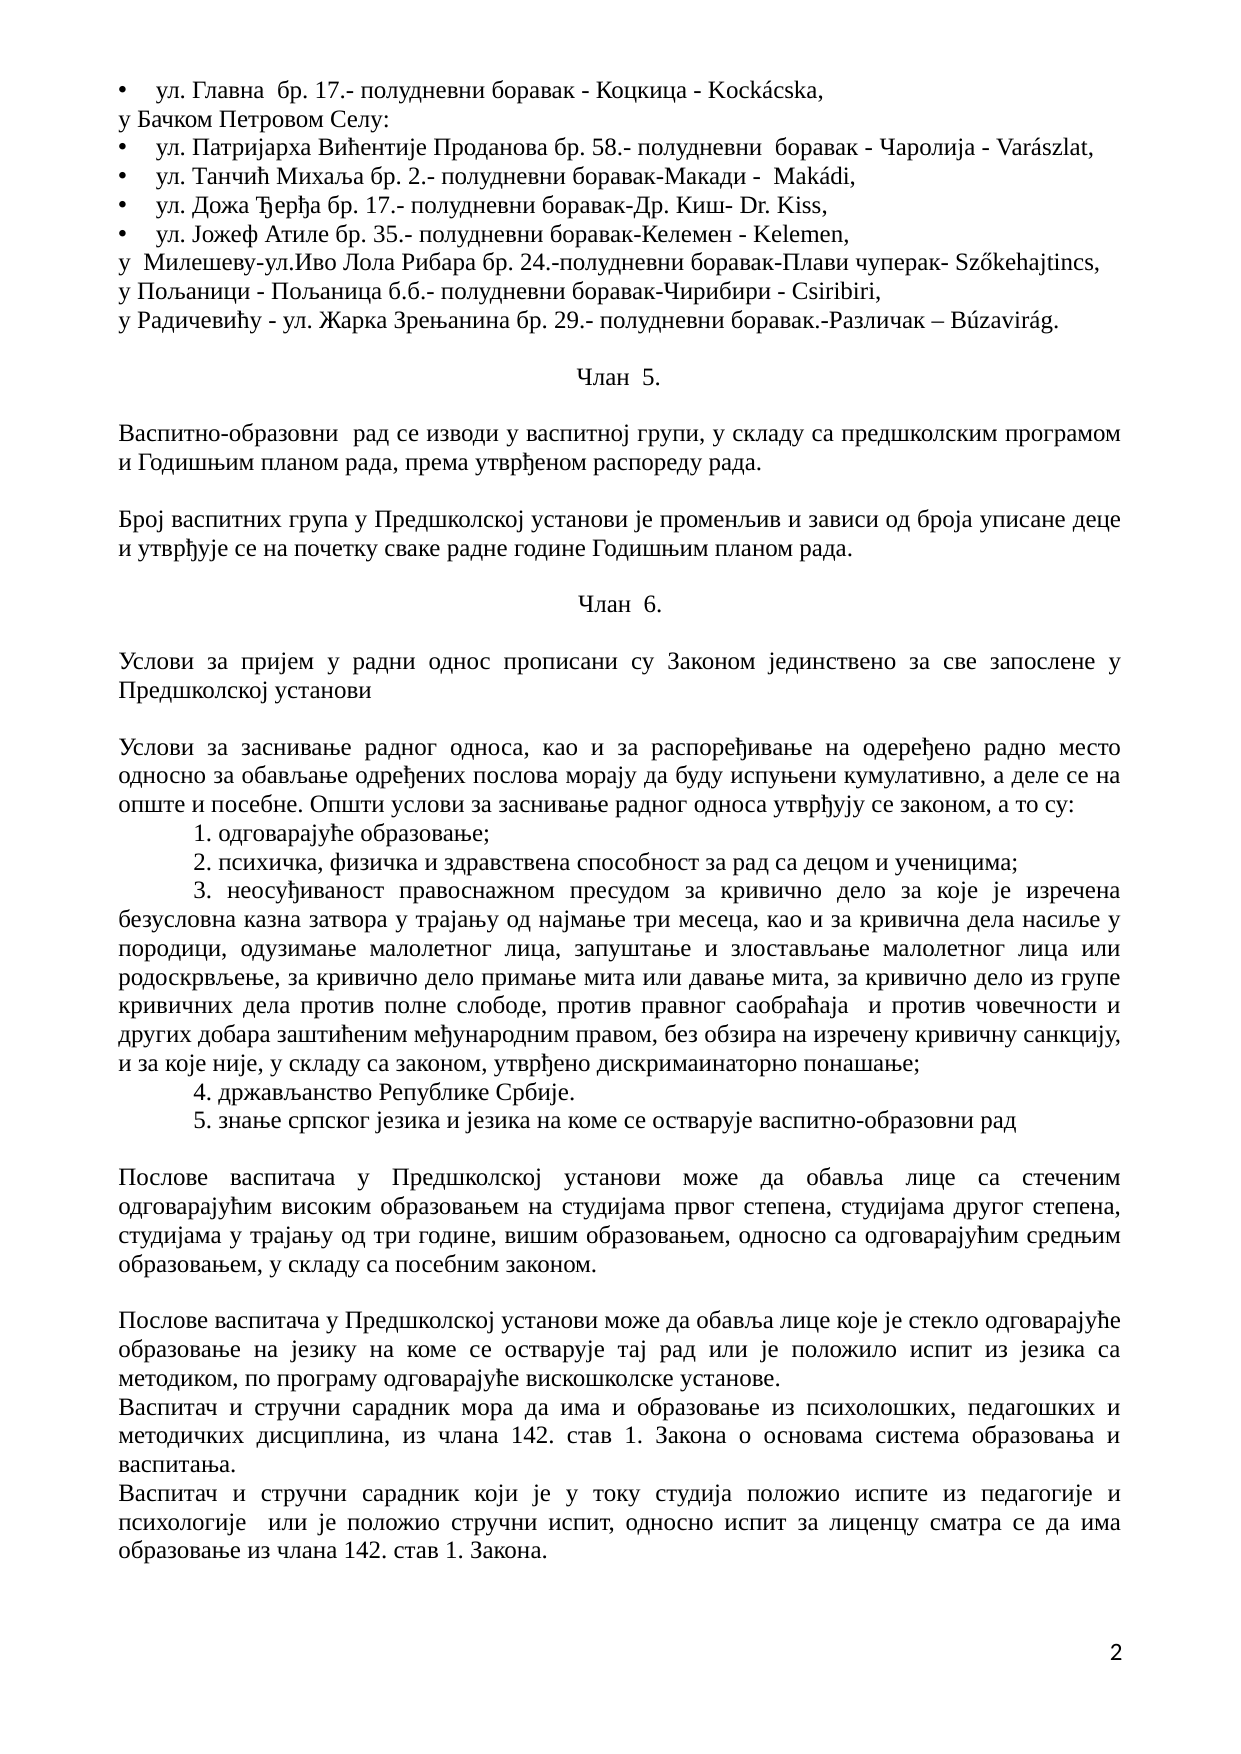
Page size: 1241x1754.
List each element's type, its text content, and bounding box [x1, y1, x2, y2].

text Услови за пријем у радни однос прописани су Законом јединствено за све запoслене у Предшколској установи [118, 646, 1122, 704]
text Послове васпитача у Предшколској установи може да обавља лице које је стекло одговарајуће образовање на језику на коме се остварује тај рад или је положило испит из језика са методиком, по програму одговарајуће вискошколске установе. [118, 1305, 1122, 1392]
text Број васпитних група у Предшколској установи је променљив и зависи од броја уписане деце и утврђује се на почетку сваке радне године Годишњим планом рада. [118, 504, 1122, 562]
text у Радичевићу - ул. Жарка Зрењанина бр. 29.- полудневни боравак.-Различак – Búzavirág. [118, 305, 1122, 334]
text у Пољаници - Пољаница б.б.- полудневни боравак-Чирибири - Csiribiri, [118, 276, 1122, 305]
text Члан 6. [118, 589, 1122, 618]
text Васпитно-образовни рад се изводи у васпитној групи, у складу са предшколским програмом и Годишњим планом рада, према утврђеном распореду рада. [118, 418, 1122, 476]
list ул. Патријарха Вићентије Проданова бр. 58.- полудневни боравак - Чаролија - Varászlat, [81, 132, 1122, 161]
text Услови за заснивање радног односа, као и за распоређивање на одеређено радно место односно за обављање одређених послова морају да буду испуњени кумулативно, а деле се на опште и посебне. Општи услови за заснивање радног односа утврђују се законом, а то су: [118, 732, 1122, 818]
text 2. психичка, физичка и здравствена способност за рад са децом и ученицима; [118, 847, 1122, 876]
text Члан 5. [115, 362, 1122, 391]
text 3. неосуђиваност правоснажном пресудом за кривично дело за које је изречена безусловна казна затвора у трајању од најмање три месеца, као и за кривична дела насиље у породици, одузимање малолетног лица, запуштање и злостављање малолетног лица или родоскрвљење, за кривично дело примање мита или давање мита, за кривично дело из групе кривичних дела против полне слободе, против правног саобраћаја и против човечности и других добара заштићеним међународним правом, без обзира на изречену кривичну санкцију, и за које није, у складу са законом, утврђено дискримаинаторно понашање; [118, 876, 1122, 1077]
list ул. Јожеф Атиле бр. 35.- полудневни боравак-Келемен - Kelemen, [81, 219, 1122, 247]
text 5. знање српског језика и језика на коме се остварује васпитно-образовни рад [118, 1106, 1122, 1134]
list ул. Дожа Ђерђа бр. 17.- полудневни боравак-Др. Киш- Dr. Kiss, [81, 190, 1122, 219]
text у Милешеву-ул.Иво Лола Рибара бр. 24.-полудневни боравак-Плави чуперак- Szőkehajtincs, [118, 247, 1122, 276]
list ул. Танчић Михаља бр. 2.- полудневни боравак-Макади - Makádi, [81, 161, 1122, 190]
list ул. Главна бр. 17.- полудневни боравак - Коцкица - Kockácska, [81, 75, 1122, 104]
text у Бачком Петровом Селу: [118, 104, 1122, 132]
text Послове васпитача у Предшколској установи може да обавља лице са стеченим одговарајућим високим образовањем на студијама првог степена, студијама другог степена, студијама у трајању од три године, вишим образовањем, односно са одговарајућим средњим образовањем, у складу са посебним законом. [118, 1162, 1122, 1277]
text 4. држављанство Републике Србије. [118, 1077, 1122, 1106]
text 1. одговарајуће образовање; [118, 818, 1122, 847]
text Васпитач и стручни сарадник мора да има и образовање из психолошких, педагошких и методичких дисциплина, из члана 142. став 1. Закона о основама система образовања и васпитања. [118, 1392, 1122, 1478]
text Васпитач и стручни сарадник који је у току студија положио испите из педагогије и психологије или је положио стручни испит, односно испит за лиценцу сматра се да има образовање из члана 142. став 1. Закона. [118, 1478, 1122, 1564]
